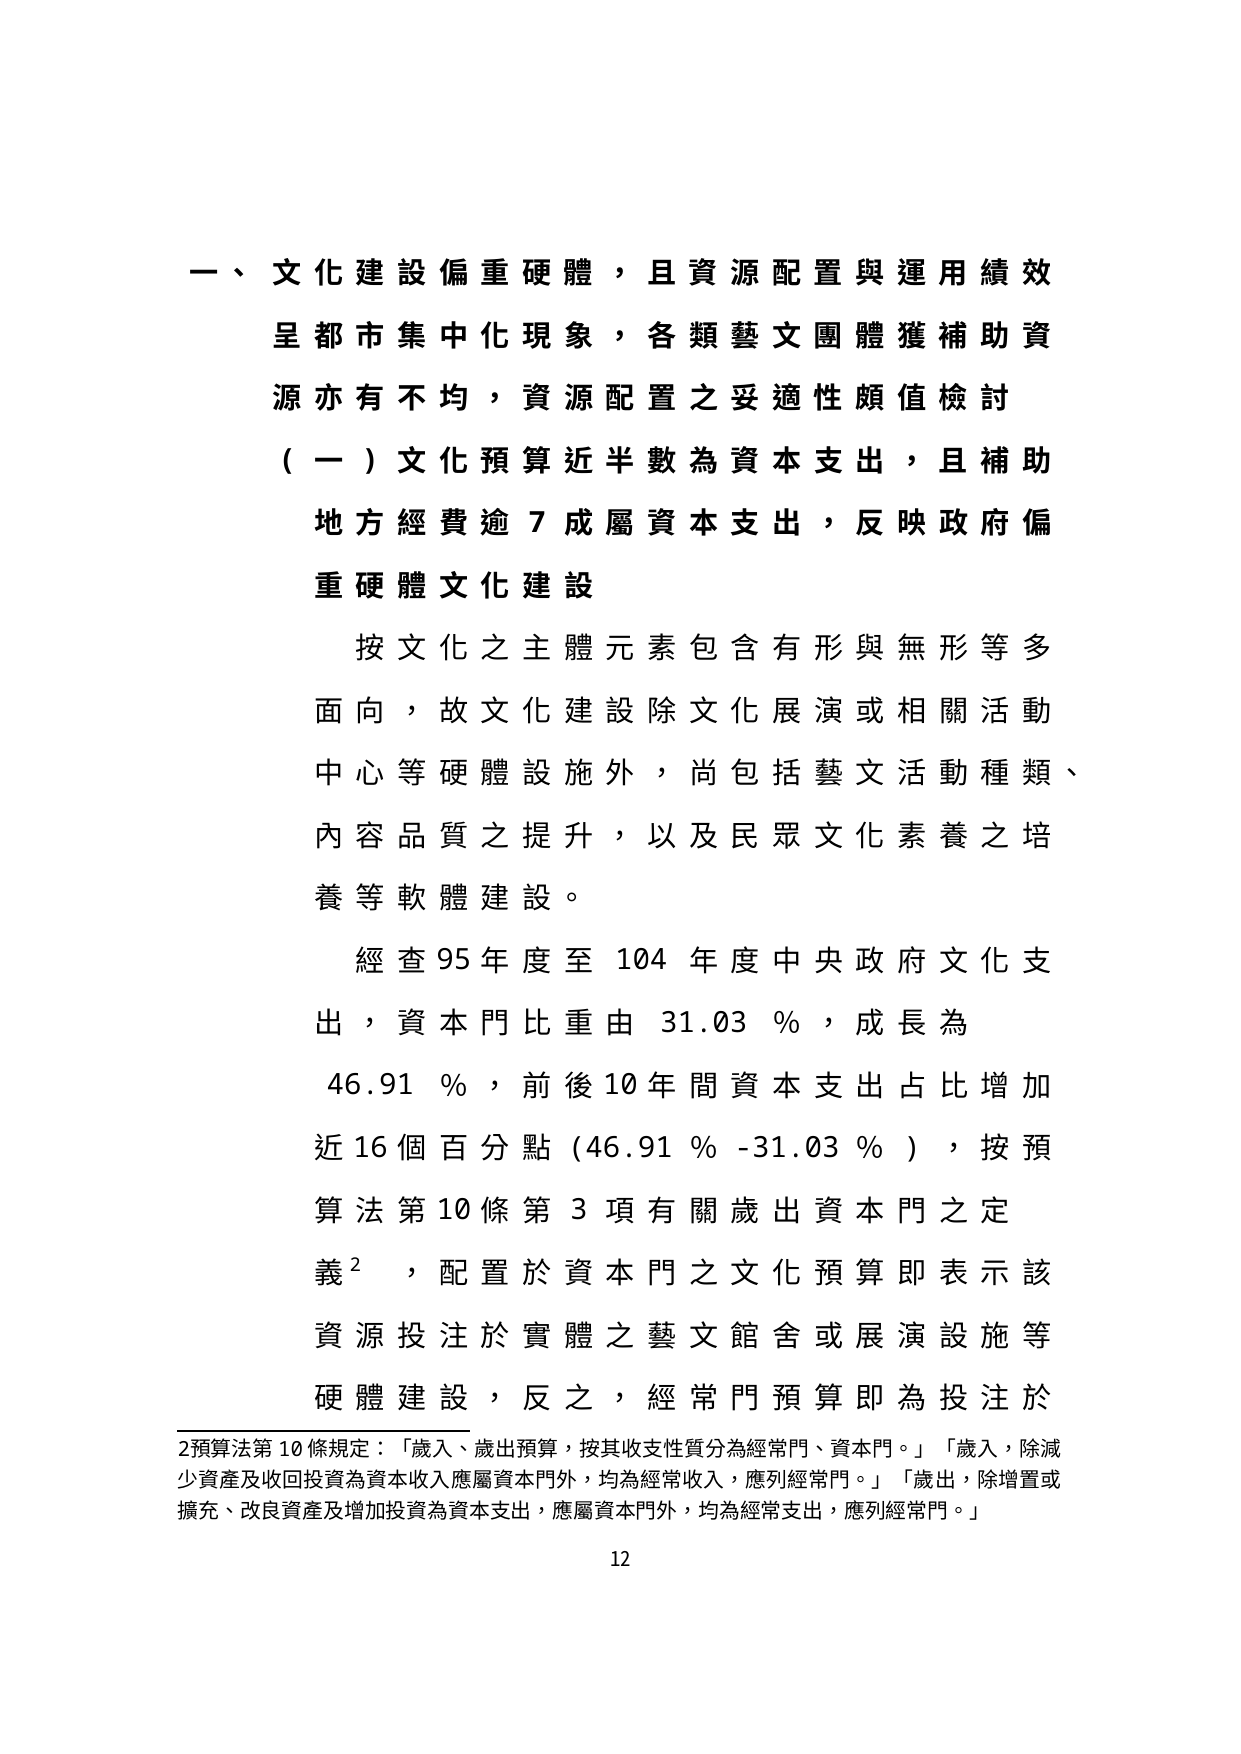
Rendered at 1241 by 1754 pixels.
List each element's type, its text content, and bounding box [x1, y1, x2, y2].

text 按文化之主體元素包含有形與無形等多面向，故文化建設除文化展演或相關活動中心等硬體設施外，尚包括藝文活動種類、內容品質之提升，以及民眾文化素養之培養等軟體建設。 [271, 604, 1058, 917]
text 一、文化建設偏重硬體，且資源配置與運用績效呈都市集中化現象，各類藝文團體獲補助資源亦有不均，資源配置之妥適性頗值檢討 [183, 229, 1058, 417]
text 經查95年度至104年度中央政府文化支出，資本門比重由31.03％，成長為46.91％，前後10年間資本支出占比增加近16個百分點(46.91％-31.03％)，按預算法第10條第3項有關歲出資本門之定義，配置於資本門之文化預算即表示該資源投注於實體之藝文館舍或展演設施等硬體建設，反之，經常門預算即為投注於 [271, 917, 1058, 1417]
text 預算法第10條規定：「歲入、歲出預算，按其收支性質分為經常門、資本門。」「歲入，除減少資產及收回投資為資本收入應屬資本門外，均為經常收入，應列經常門。」「歲出，除增置或擴充、改良資產及增加投資為資本支出，應屬資本門外，均為經常支出，應列經常門。」 [177, 1431, 1063, 1525]
text (一)文化預算近半數為資本支出，且補助地方經費逾7成屬資本支出，反映政府偏重硬體文化建設 [242, 417, 1058, 604]
